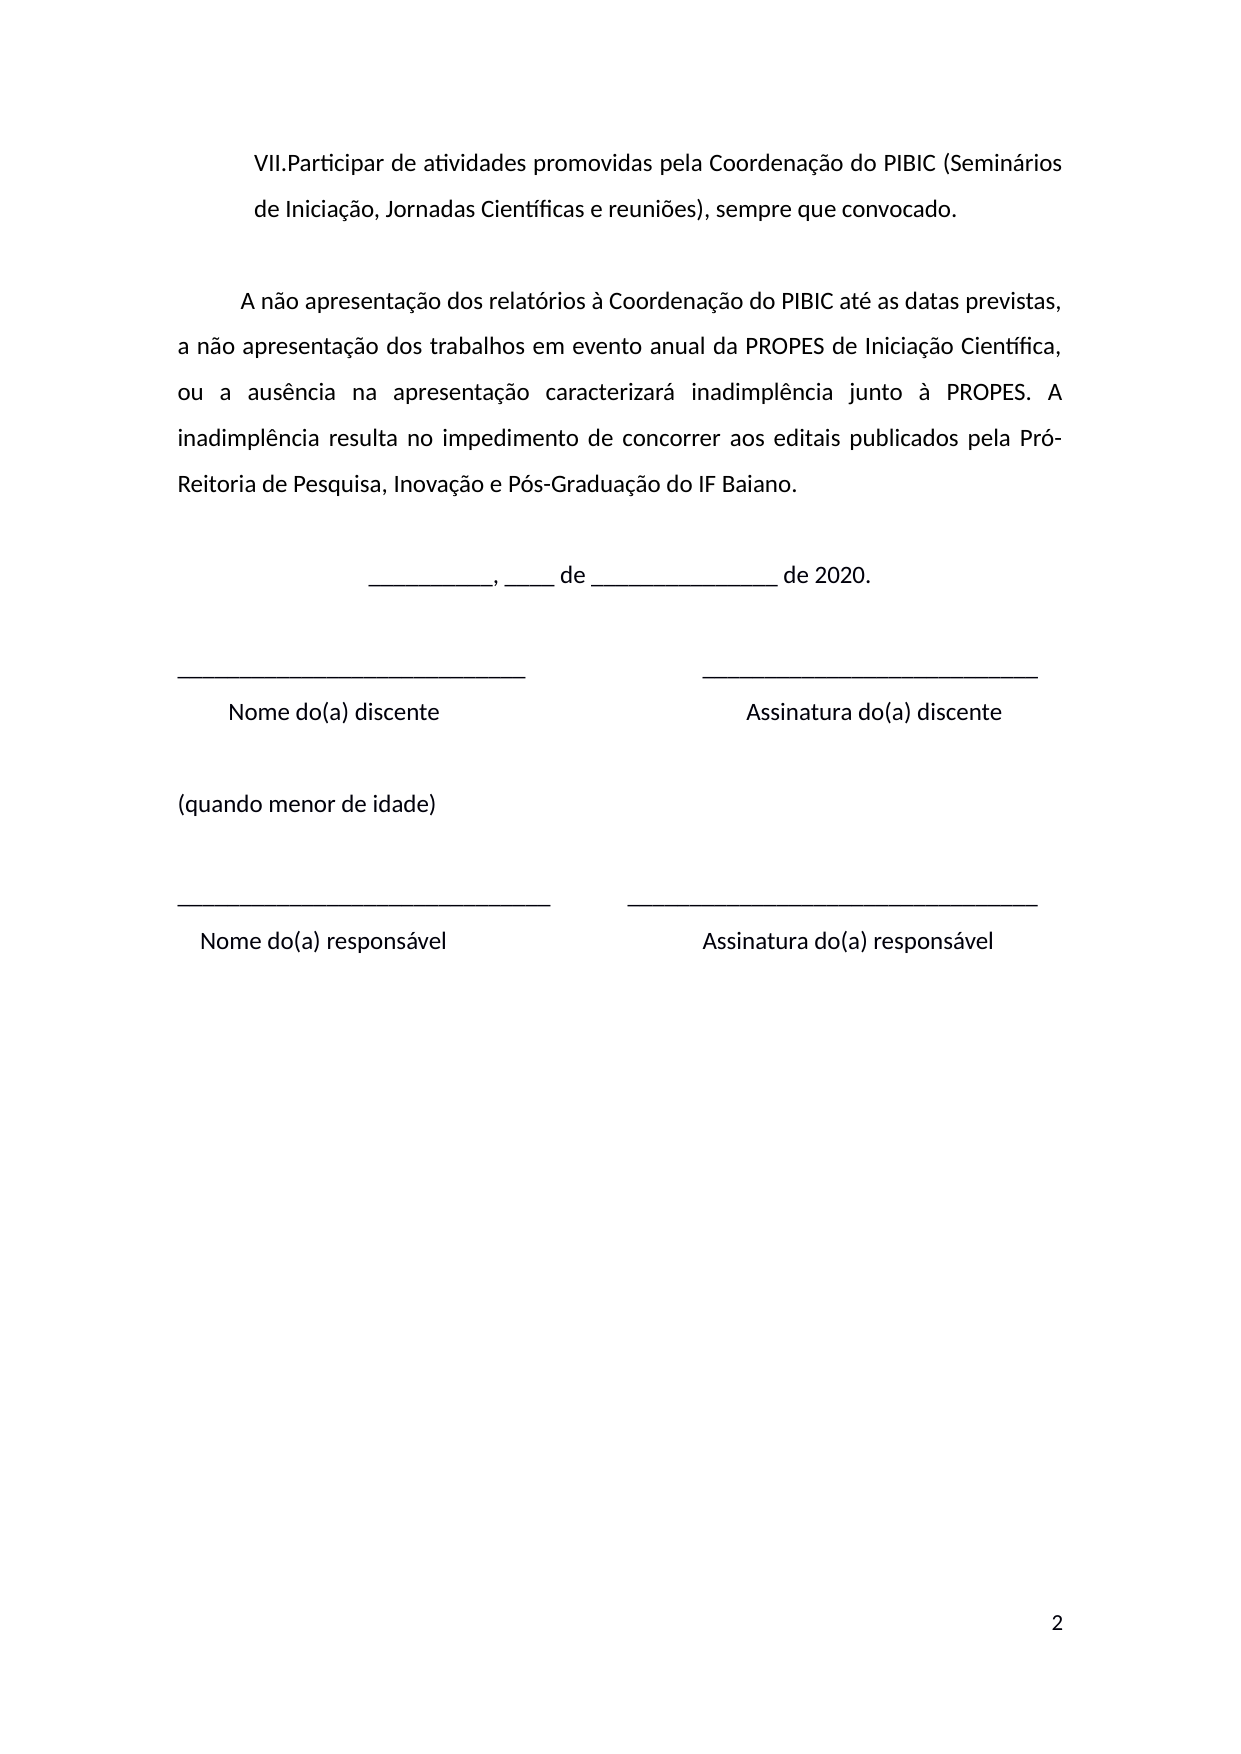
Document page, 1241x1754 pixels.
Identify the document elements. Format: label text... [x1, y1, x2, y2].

list A não apresentação dos relatórios à Coordenação do PIBIC até as datas previstas, a não apresentação dos trabalhos em evento anual da PROPES de Iniciação Científica, ou a ausência na apresentação caracterizará inadimplência junto à PROPES. A inadimplência resulta no impedimento de concorrer aos editais publicados pela Pró-Reitoria de Pesquisa, Inovação e Pós-Graduação do IF Baiano. [177, 285, 1063, 498]
text __________, ____ de _______________ de 2020. [177, 559, 1063, 590]
text Nome do(a) responsável Assinatura do(a) responsável [177, 925, 1063, 956]
text ______________________________ _________________________________ [177, 879, 1063, 910]
text ____________________________ ___________________________ [177, 651, 1063, 681]
text Nome do(a) discente Assinatura do(a) discente [177, 696, 1063, 727]
list Participar de atividades promovidas pela Coordenação do PIBIC (Seminários de Iniciação, Jornadas Científicas e reuniões), sempre que convocado. [254, 148, 1063, 224]
text (quando menor de idade) [177, 788, 1063, 818]
